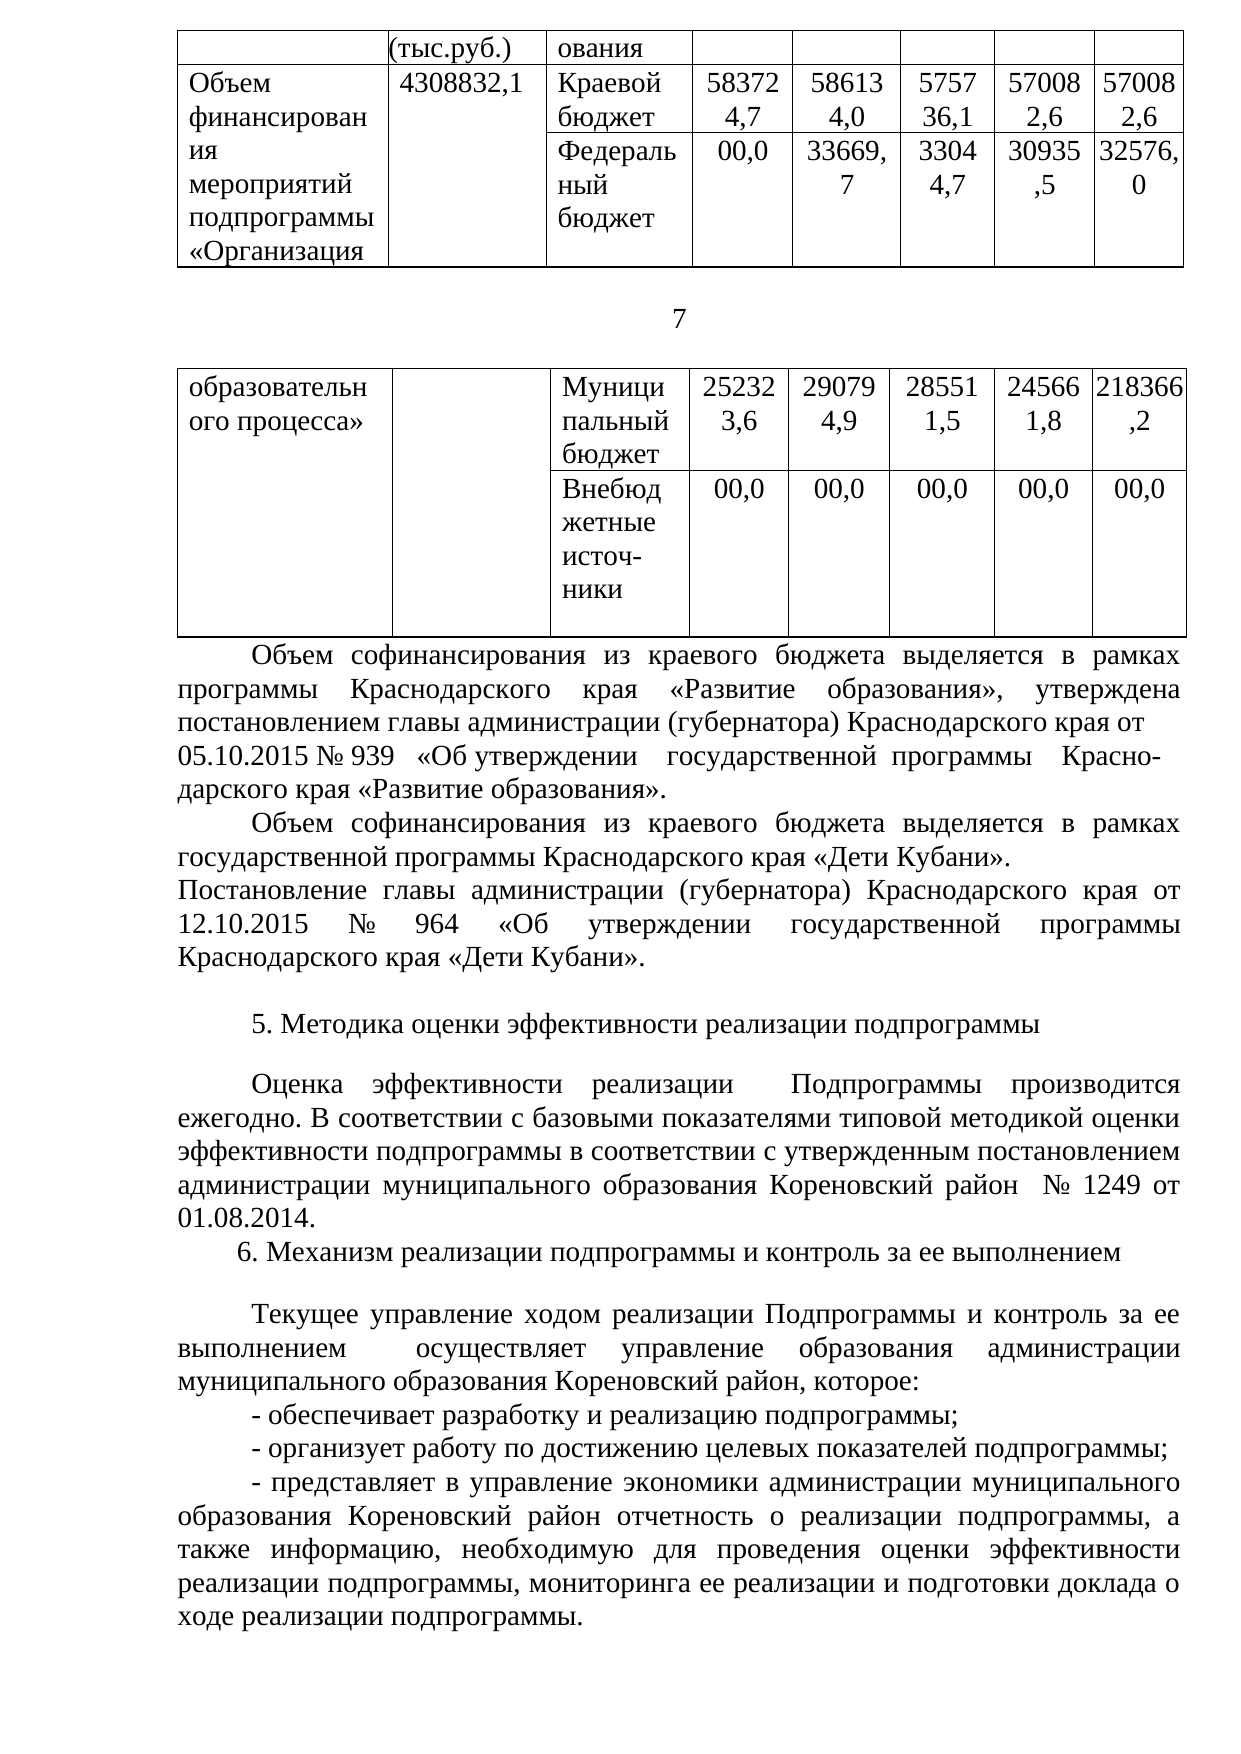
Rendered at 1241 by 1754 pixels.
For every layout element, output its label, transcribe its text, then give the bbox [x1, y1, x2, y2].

table_header Муниципальный бюджет [551, 369, 689, 470]
table_cell 00,0 [995, 471, 1092, 636]
text Текущее управление ходом реализации Подпрограммы и контроль за ее выполнением осуществляет управление образования администрации муниципального образования Кореновский район, которое: [177, 1296, 1181, 1397]
text Объем софинансирования из краевого бюджета выделяется в рамках программы Краснодарского края «Развитие образования», утверждена постановлением главы администрации (губернатора) Краснодарского края от [177, 638, 1181, 738]
table_cell Федеральный бюджет [547, 133, 692, 266]
table_cell Объем финансирования мероприятий подпрограммы «Организация [178, 65, 388, 266]
table_cell 00,0 [693, 133, 792, 266]
table_cell [1095, 31, 1183, 64]
text 7 [177, 301, 1181, 334]
table_cell 30935,5 [995, 133, 1094, 266]
table_header 218366,2 [1093, 369, 1186, 470]
table_cell 32576,0 [1095, 133, 1183, 266]
table_cell [995, 31, 1094, 64]
table_cell 586134,0 [793, 65, 900, 132]
text Оценка эффективности реализации Подпрограммы производится ежегодно. В соответствии с базовыми показателями типовой методикой оценки эффективности подпрограммы в соответствии с утвержденным постановлением администрации муниципального образования Кореновский район № 1249 от 01.08.2014. [177, 1066, 1181, 1234]
table_header 290794,9 [789, 369, 889, 470]
table_cell [793, 31, 900, 64]
text - обеспечивает разработку и реализацию подпрограммы; [177, 1397, 1181, 1431]
text дарского края «Развитие образования». [177, 772, 1181, 805]
text 5. Методика оценки эффективности реализации подпрограммы [177, 1006, 1181, 1040]
table_cell 583724,7 [693, 65, 792, 132]
text - организует работу по достижению целевых показателей подпрограммы; [177, 1431, 1181, 1464]
text Объем софинансирования из краевого бюджета выделяется в рамках государственной программы Краснодарского края «Дети Кубани». [177, 805, 1181, 872]
text - представляет в управление экономики администрации муниципального образования Кореновский район отчетность о реализации подпрограммы, а также информацию, необходимую для проведения оценки эффективности реализации подпрограммы, мониторинга ее реализации и подготовки доклада о ходе реализации подпрограммы. [177, 1464, 1181, 1632]
table_cell 00,0 [789, 471, 889, 636]
table_cell 575736,1 [901, 65, 994, 132]
table_cell Краевой бюджет [547, 65, 692, 132]
table_header 252323,6 [690, 369, 788, 470]
table_header образовательного процесса» [178, 369, 392, 636]
table_cell 33044,7 [901, 133, 994, 266]
table_header [393, 369, 550, 636]
text 6. Механизм реализации подпрограммы и контроль за ее выполнением [177, 1234, 1181, 1268]
text 05.10.2015 № 939 «Об утверждении государственной программы Красно- [177, 738, 1181, 772]
table_cell 00,0 [690, 471, 788, 636]
table_cell 00,0 [1093, 471, 1186, 636]
table_cell 4308832,1 [389, 65, 546, 266]
table_cell 33669,7 [793, 133, 900, 266]
table_cell 570082,6 [1095, 65, 1183, 132]
table_cell 570082,6 [995, 65, 1094, 132]
table_cell [693, 31, 792, 64]
table_cell Внебюджетные источ- ники [551, 471, 689, 636]
table_header 245661,8 [995, 369, 1092, 470]
table_cell [901, 31, 994, 64]
table_header 285511,5 [890, 369, 994, 470]
text Постановление главы администрации (губернатора) Краснодарского края от 12.10.2015 № 964 «Об утверждении государственной программы Краснодарского края «Дети Кубани». [177, 872, 1181, 973]
table_cell 00,0 [890, 471, 994, 636]
